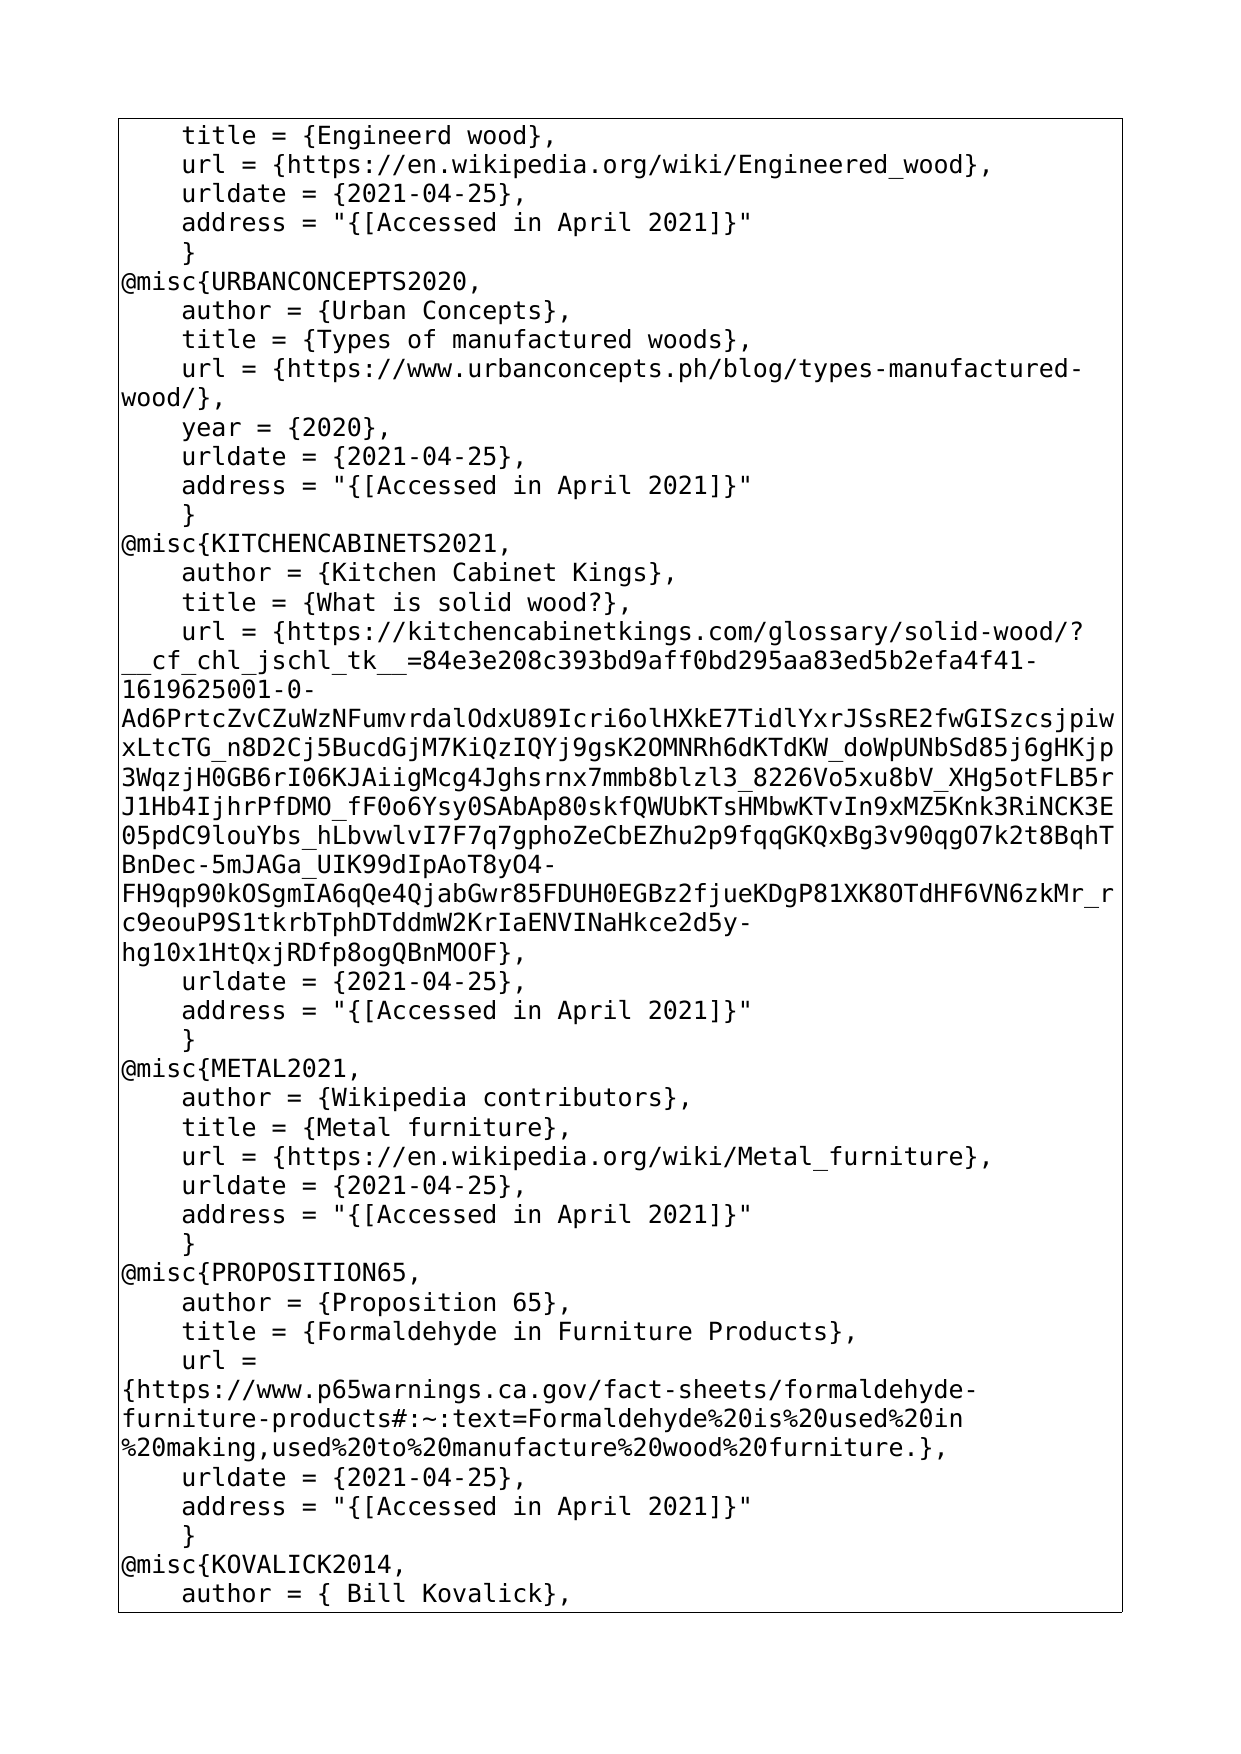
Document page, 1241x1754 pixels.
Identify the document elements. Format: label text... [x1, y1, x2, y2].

table_header title = {Engineerd wood}, url = {https://en.wikipedia.org/wiki/Engineered_wood}, urldate = {2021-04-25}, address = "{[Accessed in April 2021]}" } @misc{URBANCONCEPTS2020, author = {Urban Concepts}, title = {Types of manufactured woods}, url = {https://www.urbanconcepts.ph/blog/types-manufactured-wood/}, year = {2020}, urldate = {2021-04-25}, address = "{[Accessed in April 2021]}" } @misc{KITCHENCABINETS2021, author = {Kitchen Cabinet Kings}, title = {What is solid wood?}, url = {https://kitchencabinetkings.com/glossary/solid-wood/?__cf_chl_jschl_tk__=84e3e208c393bd9aff0bd295aa83ed5b2efa4f41-1619625001-0-Ad6PrtcZvCZuWzNFumvrdalOdxU89Icri6olHXkE7TidlYxrJSsRE2fwGISzcsjpiwxLtcTG_n8D2Cj5BucdGjM7KiQzIQYj9gsK2OMNRh6dKTdKW_doWpUNbSd85j6gHKjp3WqzjH0GB6rI06KJAiigMcg4Jghsrnx7mmb8blzl3_8226Vo5xu8bV_XHg5otFLB5rJ1Hb4IjhrPfDMO_fF0o6Ysy0SAbAp80skfQWUbKTsHMbwKTvIn9xMZ5Knk3RiNCK3E05pdC9louYbs_hLbvwlvI7F7q7gphoZeCbEZhu2p9fqqGKQxBg3v90qgO7k2t8BqhTBnDec-5mJAGa_UIK99dIpAoT8yO4-FH9qp90kOSgmIA6qQe4QjabGwr85FDUH0EGBz2fjueKDgP81XK8OTdHF6VN6zkMr_rc9eouP9S1tkrbTphDTddmW2KrIaENVINaHkce2d5y-hg10x1HtQxjRDfp8ogQBnMOOF}, urldate = {2021-04-25}, address = "{[Accessed in April 2021]}" } @misc{METAL2021, author = {Wikipedia contributors}, title = {Metal furniture}, url = {https://en.wikipedia.org/wiki/Metal_furniture}, urldate = {2021-04-25}, address = "{[Accessed in April 2021]}" } @misc{PROPOSITION65, author = {Proposition 65}, title = {Formaldehyde in Furniture Products}, url = {https://www.p65warnings.ca.gov/fact-sheets/formaldehyde-furniture-products#:~:text=Formaldehyde%20is%20used%20in%20making,used%20to%20manufacture%20wood%20furniture.}, urldate = {2021-04-25}, address = "{[Accessed in April 2021]}" } @misc{KOVALICK2014, author = { Bill Kovalick}, [119, 119, 1122, 1612]
